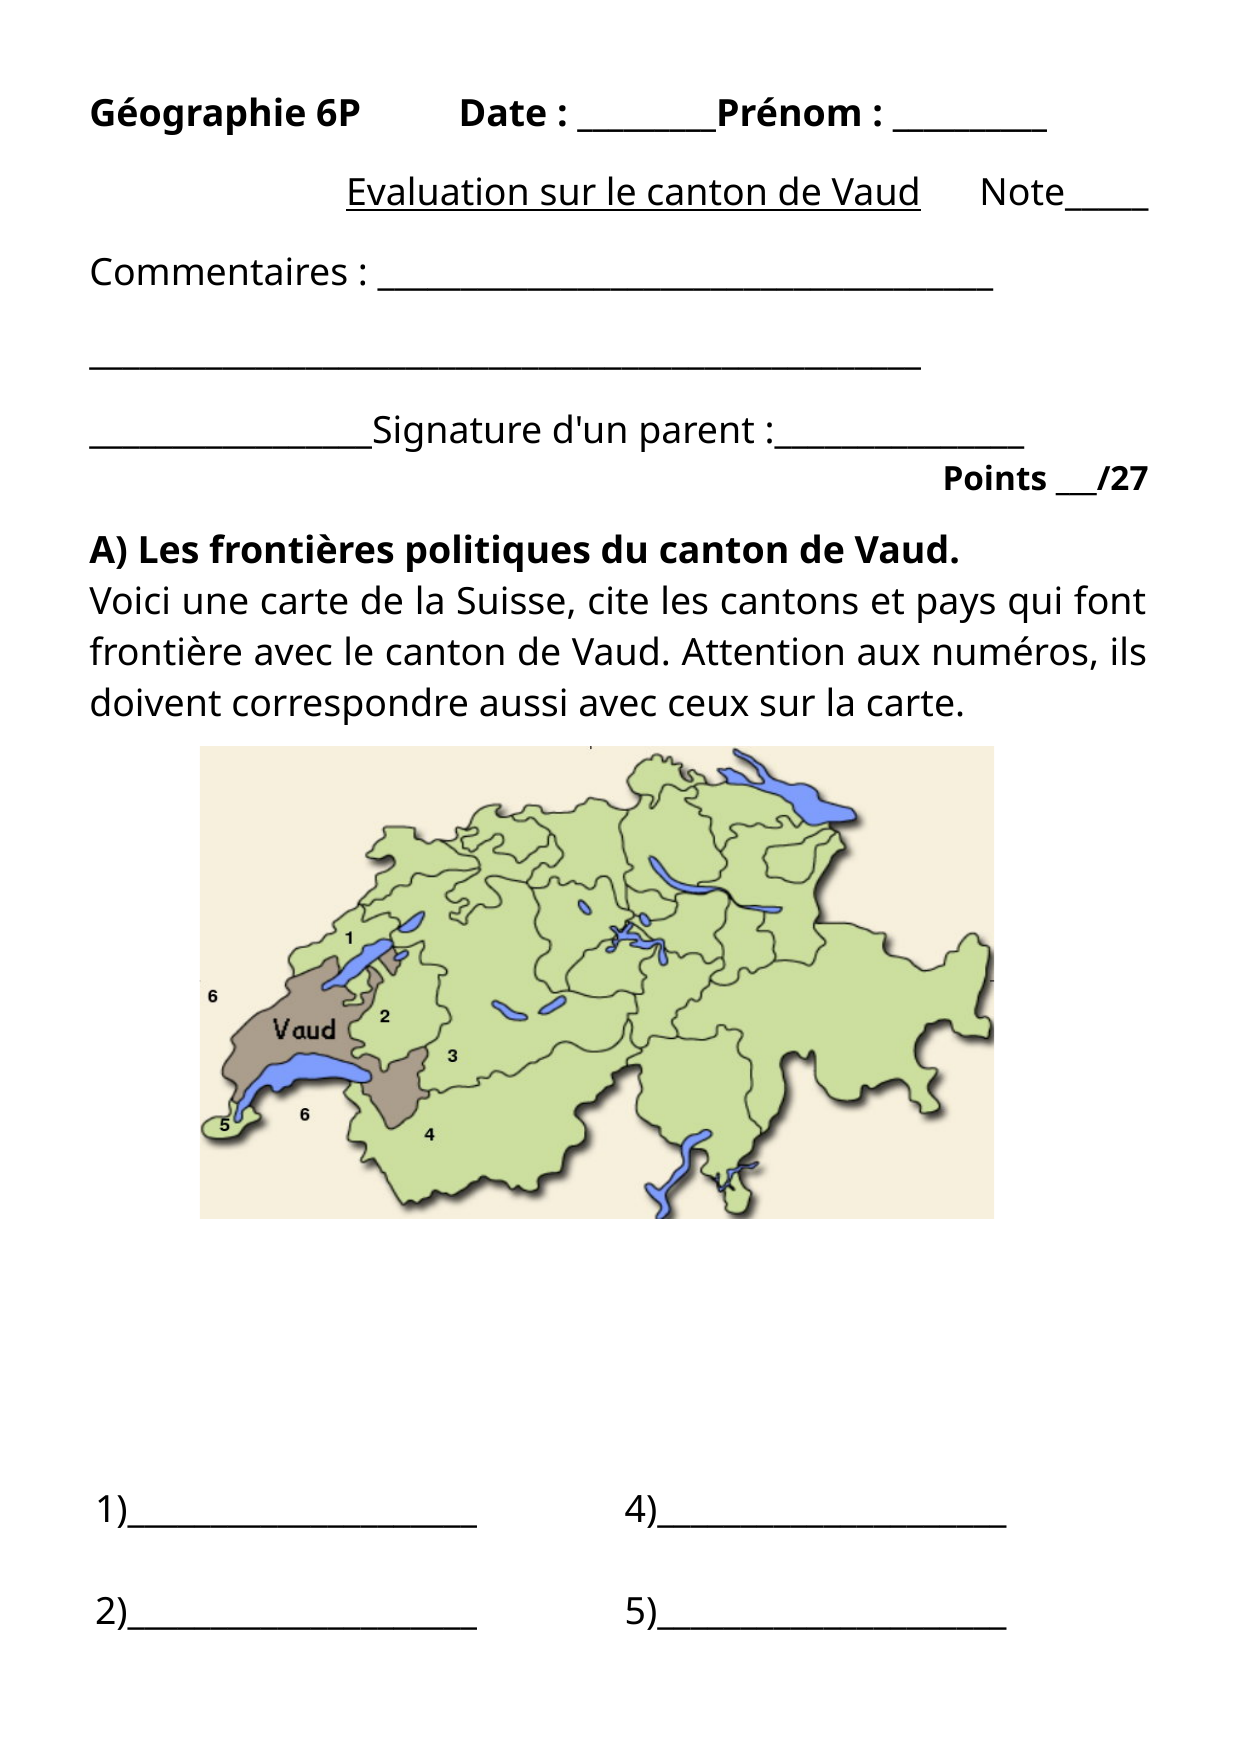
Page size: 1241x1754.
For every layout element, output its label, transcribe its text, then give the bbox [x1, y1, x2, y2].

text Commentaires : _____________________________________ [89, 245, 1148, 296]
table_header 1)_____________________ 2)_____________________ [89, 1477, 619, 1641]
text Evaluation sur le canton de Vaud Note_____ [89, 165, 1148, 216]
text __________________________________________________ [89, 324, 1148, 375]
picture [199, 746, 995, 1219]
text Voici une carte de la Suisse, cite les cantons et pays qui font frontière avec le canton de Vaud. Attention aux numéros, ils doivent correspondre aussi avec ceux sur la carte. [89, 574, 1148, 727]
table_header 4)_____________________ 5)_____________________ [619, 1477, 1148, 1641]
text Géographie 6P Date : _________Prénom : __________ [89, 86, 1148, 137]
text A) Les frontières politiques du canton de Vaud. [89, 523, 1148, 574]
text Points ___/27 [89, 455, 1148, 500]
text _________________Signature d'un parent :_______________ [89, 404, 1148, 455]
